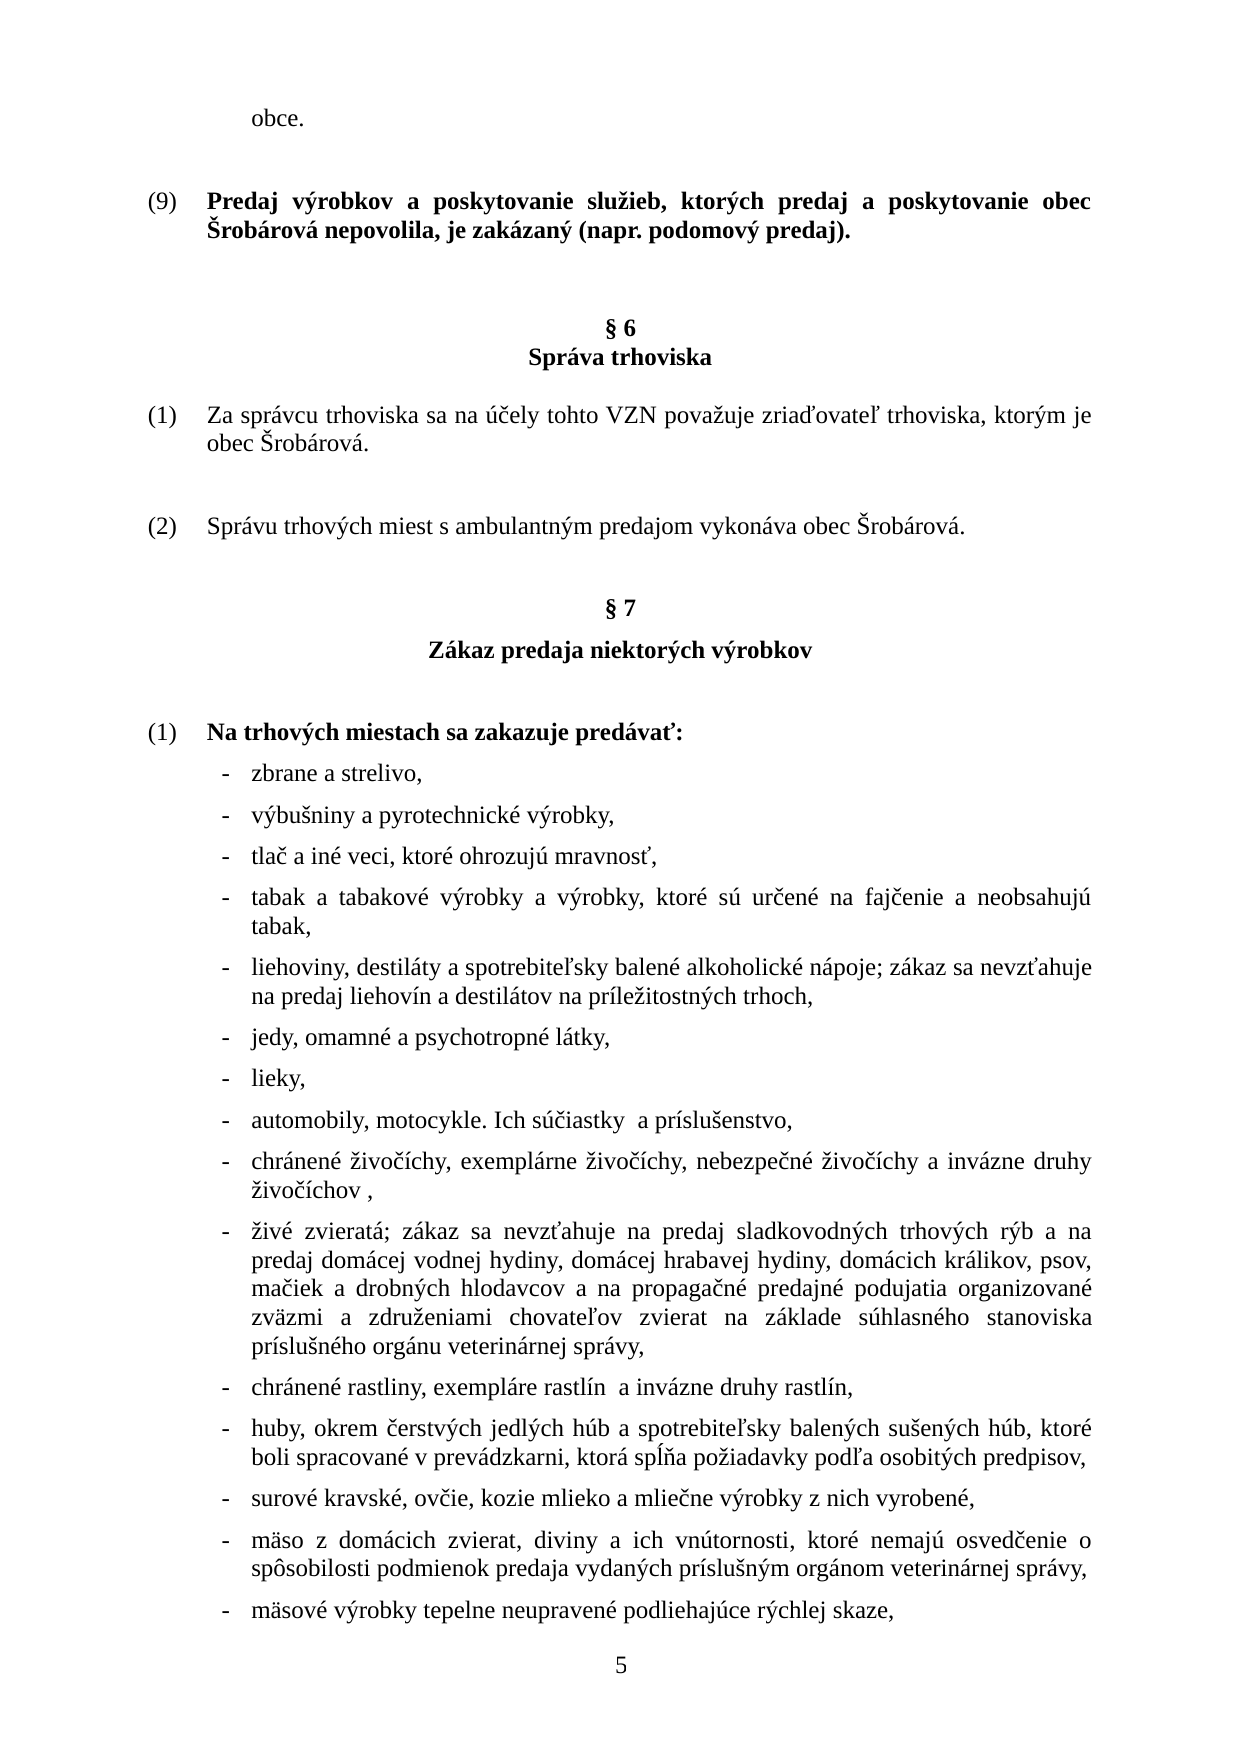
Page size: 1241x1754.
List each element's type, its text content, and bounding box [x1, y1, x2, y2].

text - mäso z domácich zvierat, diviny a ich vnútornosti, ktoré nemajú osvedčenie o spôsobilosti podmienok predaja vydaných príslušným orgánom veterinárnej správy, [221, 1525, 1093, 1582]
text - zbrane a strelivo, [221, 758, 1093, 787]
text - automobily, motocykle. Ich súčiastky a príslušenstvo, [221, 1105, 1093, 1133]
text Správa trhoviska [148, 342, 1093, 371]
text - huby, okrem čerstvých jedlých húb a spotrebiteľsky balených sušených húb, ktoré boli spracované v prevádzkarni, ktorá spĺňa požiadavky podľa osobitých predpisov, [221, 1413, 1093, 1471]
text - mäsové výrobky tepelne neupravené podliehajúce rýchlej skaze, [221, 1595, 1093, 1623]
text (9) Predaj výrobkov a poskytovanie služieb, ktorých predaj a poskytovanie obec Šrobárová nepovolila, je zakázaný (napr. podomový predaj). [148, 186, 1093, 243]
text - surové kravské, ovčie, kozie mlieko a mliečne výrobky z nich vyrobené, [221, 1483, 1093, 1512]
text - tlač a iné veci, ktoré ohrozujú mravnosť, [221, 841, 1093, 870]
text obce. [221, 103, 1093, 132]
text § 7 [148, 593, 1093, 622]
text - liehoviny, destiláty a spotrebiteľsky balené alkoholické nápoje; zákaz sa nevzťahuje na predaj liehovín a destilátov na príležitostných trhoch, [221, 952, 1093, 1010]
text - lieky, [221, 1063, 1093, 1092]
text - chránené rastliny, exempláre rastlín a invázne druhy rastlín, [221, 1372, 1093, 1401]
list Za správcu trhoviska sa na účely tohto VZN považuje zriaďovateľ trhoviska, ktorým je obec Šrobárová. [148, 400, 1093, 457]
text - výbušniny a pyrotechnické výrobky, [221, 800, 1093, 828]
text § 6 [148, 313, 1093, 342]
text (1) Na trhových miestach sa zakazuje predávať: [148, 717, 1093, 746]
text - jedy, omamné a psychotropné látky, [221, 1022, 1093, 1051]
text - chránené živočíchy, exemplárne živočíchy, nebezpečné živočíchy a invázne druhy živočíchov , [221, 1146, 1093, 1203]
text - živé zvieratá; zákaz sa nevzťahuje na predaj sladkovodných trhových rýb a na predaj domácej vodnej hydiny, domácej hrabavej hydiny, domácich králikov, psov, mačiek a drobných hlodavcov a na propagačné predajné podujatia organizované zväzmi a združeniami chovateľov zvierat na základe súhlasného stanoviska príslušného orgánu veterinárnej správy, [221, 1216, 1093, 1360]
text - tabak a tabakové výrobky a výrobky, ktoré sú určené na fajčenie a neobsahujú tabak, [221, 882, 1093, 940]
text Zákaz predaja niektorých výrobkov [148, 635, 1093, 663]
list Správu trhových miest s ambulantným predajom vykonáva obec Šrobárová. [148, 511, 1093, 540]
